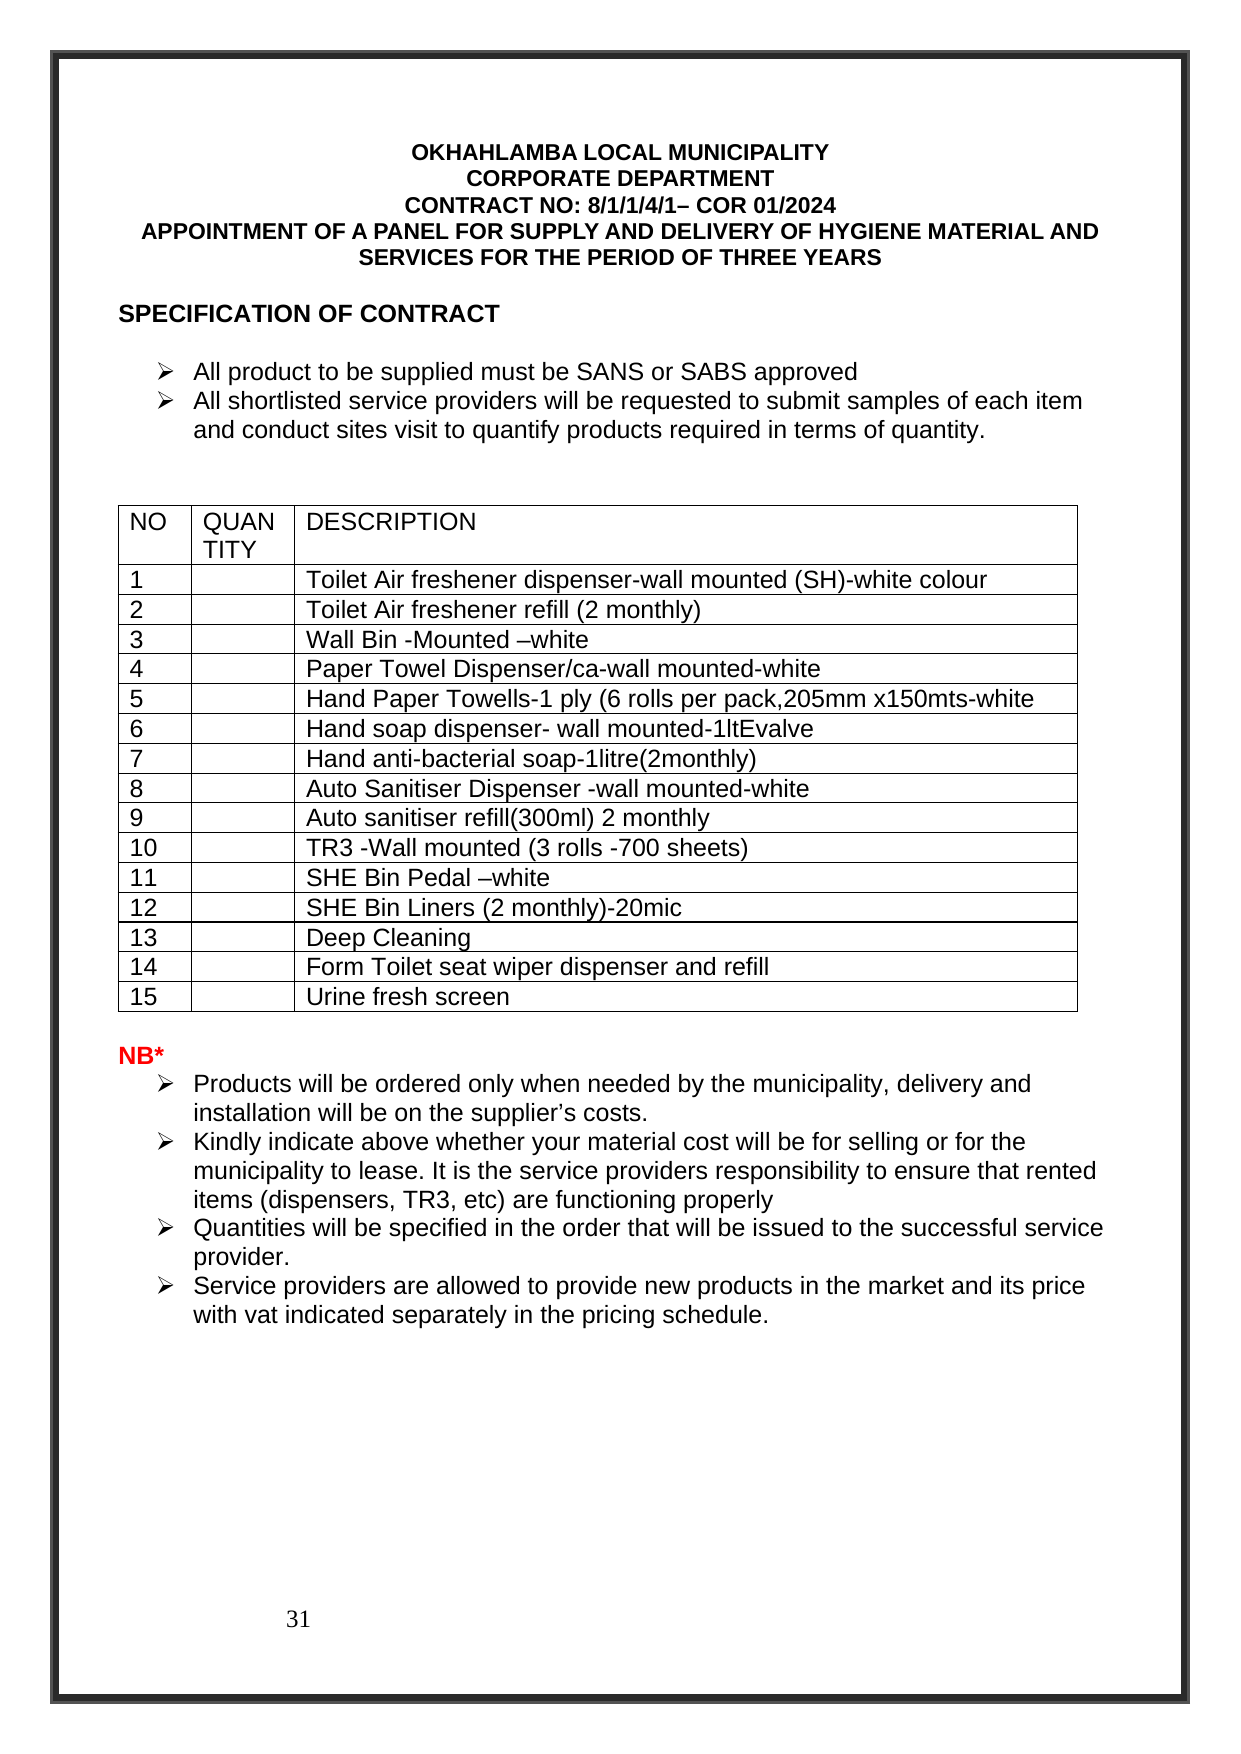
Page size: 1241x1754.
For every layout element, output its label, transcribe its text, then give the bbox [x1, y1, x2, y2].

table_cell 5 [119, 684, 191, 713]
text CONTRACT NO: 8/1/1/4/1– COR 01/2024 [118, 192, 1122, 218]
list All product to be supplied must be SANS or SABS approved [156, 357, 1122, 386]
table_header DESCRIPTION [295, 506, 1077, 564]
table_header NO [119, 506, 191, 564]
table_cell [192, 982, 294, 1011]
text NB* [118, 1041, 1122, 1069]
table_cell SHE Bin Liners (2 monthly)-20mic [295, 893, 1077, 921]
text SPECIFICATION OF CONTRACT [118, 299, 1122, 328]
table_cell Toilet Air freshener dispenser-wall mounted (SH)-white colour [295, 565, 1077, 594]
table_cell Toilet Air freshener refill (2 monthly) [295, 595, 1077, 623]
table_cell Form Toilet seat wiper dispenser and refill [295, 952, 1077, 981]
table_cell 11 [119, 863, 191, 892]
table_cell Urine fresh screen [295, 982, 1077, 1011]
table_header QUANTITY [192, 506, 294, 564]
table_cell TR3 -Wall mounted (3 rolls -700 sheets) [295, 833, 1077, 862]
table_cell 10 [119, 833, 191, 862]
list Service providers are allowed to provide new products in the market and its price with vat indicated separately in the pricing schedule. [156, 1271, 1122, 1328]
table_cell Paper Towel Dispenser/ca-wall mounted-white [295, 654, 1077, 683]
table_cell [192, 803, 294, 832]
table_cell 14 [119, 952, 191, 981]
table_cell [192, 565, 294, 594]
table_cell 15 [119, 982, 191, 1011]
table_cell [192, 774, 294, 802]
table_cell [192, 595, 294, 623]
table_cell Auto sanitiser refill(300ml) 2 monthly [295, 803, 1077, 832]
list Quantities will be specified in the order that will be issued to the successful service provider. [156, 1213, 1122, 1271]
table_cell Hand soap dispenser- wall mounted-1ltEvalve [295, 714, 1077, 743]
table_cell [192, 744, 294, 772]
table_cell 2 [119, 595, 191, 623]
table_cell 12 [119, 893, 191, 921]
table_cell SHE Bin Pedal –white [295, 863, 1077, 892]
text APPOINTMENT OF A PANEL FOR SUPPLY AND DELIVERY OF HYGIENE MATERIAL AND SERVICES FOR THE PERIOD OF THREE YEARS [118, 218, 1122, 271]
table_cell [192, 952, 294, 981]
table_cell 9 [119, 803, 191, 832]
table_cell Deep Cleaning [295, 923, 1077, 951]
list Products will be ordered only when needed by the municipality, delivery and installation will be on the supplier’s costs. [156, 1069, 1122, 1127]
table_cell 3 [119, 625, 191, 653]
table_cell 13 [119, 923, 191, 951]
text CORPORATE DEPARTMENT [118, 165, 1122, 192]
table_cell 6 [119, 714, 191, 743]
table_cell Hand anti-bacterial soap-1litre(2monthly) [295, 744, 1077, 772]
table_cell 7 [119, 744, 191, 772]
list All shortlisted service providers will be requested to submit samples of each item and conduct sites visit to quantify products required in terms of quantity. [156, 386, 1122, 443]
table_cell [192, 923, 294, 951]
table_cell 4 [119, 654, 191, 683]
table_cell [192, 893, 294, 921]
list Kindly indicate above whether your material cost will be for selling or for the municipality to lease. It is the service providers responsibility to ensure that rented items (dispensers, TR3, etc) are functioning properly [156, 1127, 1122, 1213]
table_cell [192, 684, 294, 713]
table_cell [192, 863, 294, 892]
table_cell Auto Sanitiser Dispenser -wall mounted-white [295, 774, 1077, 802]
table_cell [192, 654, 294, 683]
table_cell Wall Bin -Mounted –white [295, 625, 1077, 653]
table_cell [192, 625, 294, 653]
table_cell [192, 714, 294, 743]
table_cell [192, 833, 294, 862]
text OKHAHLAMBA LOCAL MUNICIPALITY [118, 139, 1122, 165]
table_cell 1 [119, 565, 191, 594]
table_cell 8 [119, 774, 191, 802]
table_cell Hand Paper Towells-1 ply (6 rolls per pack,205mm x150mts-white [295, 684, 1077, 713]
